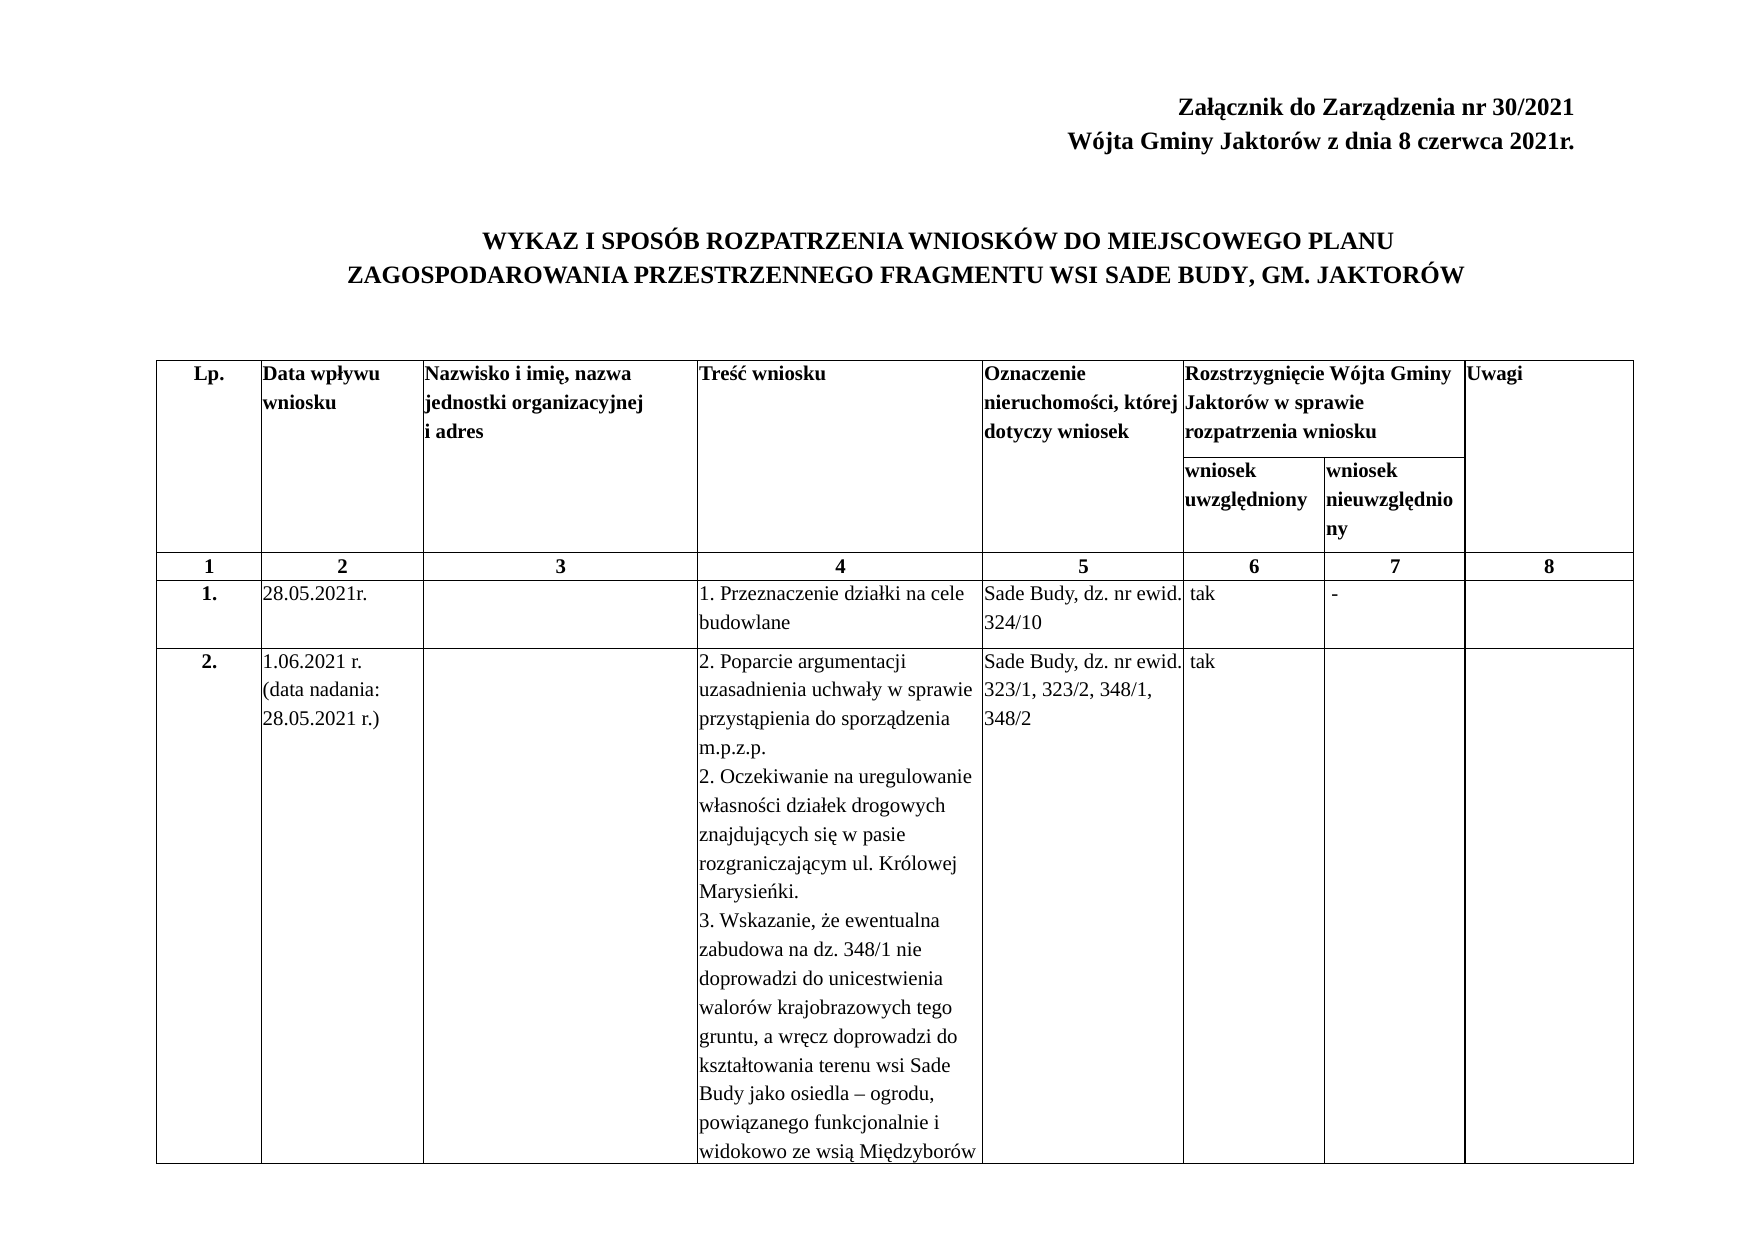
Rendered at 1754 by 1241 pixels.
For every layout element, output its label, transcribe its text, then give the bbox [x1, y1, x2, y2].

table_cell wniosek uwzględ­niony [1184, 511, 1324, 552]
table_header Uwagi [1466, 361, 1633, 552]
text ZAGOSPODAROWANIA PRZESTRZENNEGO FRAGMENTU WSI SADE BUDY, GM. JAKTORÓW [217, 260, 1574, 289]
table_header Oznaczenie nieruchomości, której dotyczy wniosek [983, 361, 1183, 552]
table_cell [424, 581, 697, 647]
text Załącznik do Zarządzenia nr 30/2021 [137, 92, 1574, 120]
table_header Lp. [157, 361, 261, 552]
table_cell [1466, 649, 1633, 1163]
table_header Treść wniosku [698, 361, 982, 552]
table_cell 2. Poparcie argumentacji uzasadnienia uchwały w sprawie przystąpienia do sporządzenia m.p.z.p. 2. Oczekiwanie na uregulowanie własności działek drogowych znajdujących się w pasie rozgraniczającym ul. Królowej Marysieńki. 3. Wskazanie, że ewentualna zabudowa na dz. 348/1 nie doprowadzi do unicestwienia walorów krajobrazowych tego gruntu, a wręcz doprowadzi do kształtowania terenu wsi Sade Budy jako osiedla – ogrodu, powiązanego funkcjonalnie i widokowo ze wsią Międzyborów [698, 649, 982, 1163]
text Wójta Gminy Jaktorów z dnia 8 czerwca 2021r. [217, 126, 1574, 155]
table_cell tak [1184, 649, 1324, 1163]
table_cell 28.05.2021r. [262, 581, 423, 647]
table_cell [1466, 581, 1633, 647]
table_header Data wpływu wniosku [262, 361, 423, 552]
table_cell Sade Budy, dz. nr ewid. 323/1, 323/2, 348/1, 348/2 [983, 649, 1183, 1163]
table_cell 1. [157, 581, 261, 647]
table_cell [1325, 649, 1464, 1163]
table_cell 1.06.2021 r. (data nadania: 28.05.2021 r.) [262, 649, 423, 1163]
table_header Nazwisko i imię, nazwa jednostki organizacyjnej i adres [424, 443, 697, 552]
text WYKAZ I SPOSÓB ROZPATRZENIA WNIOSKÓW DO MIEJSCOWEGO PLANU [217, 226, 1574, 254]
table_cell 1. Przeznaczenie działki na cele budowlane [698, 581, 982, 647]
table_cell [424, 649, 697, 1163]
table_cell Sade Budy, dz. nr ewid. 324/10 [983, 581, 1183, 647]
table_header Rozstrzygnięcie Wójta Gminy Jaktorów w sprawie rozpatrzenia wniosku [1184, 443, 1464, 457]
table_cell tak [1184, 581, 1324, 647]
table_cell 2. [157, 649, 261, 1163]
table_cell - [1325, 581, 1464, 647]
table_cell wniosek nieuwzględniony [1325, 458, 1464, 552]
